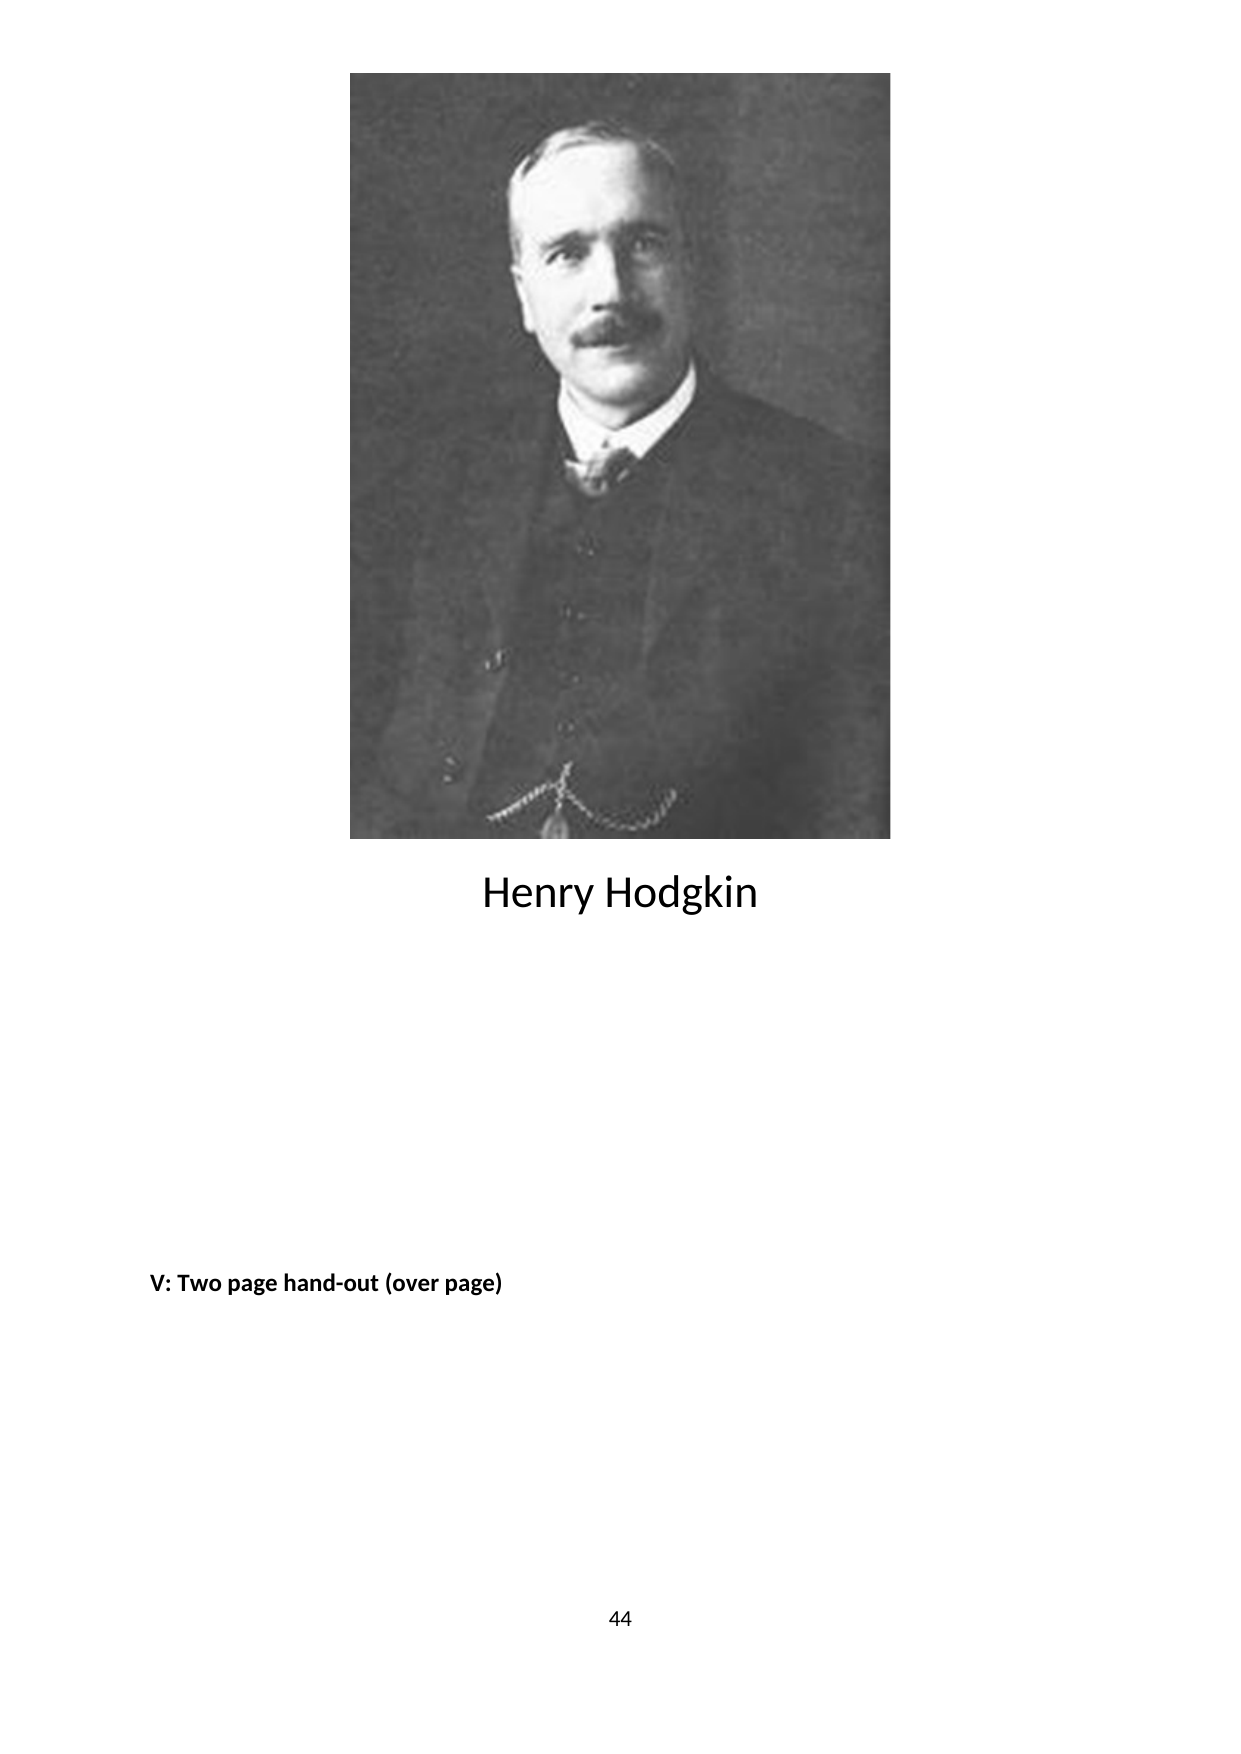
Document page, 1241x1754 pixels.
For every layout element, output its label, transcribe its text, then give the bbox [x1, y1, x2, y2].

text Henry Hodgkin [150, 863, 1090, 919]
text V: Two page hand-out (over page) [150, 1267, 583, 1297]
